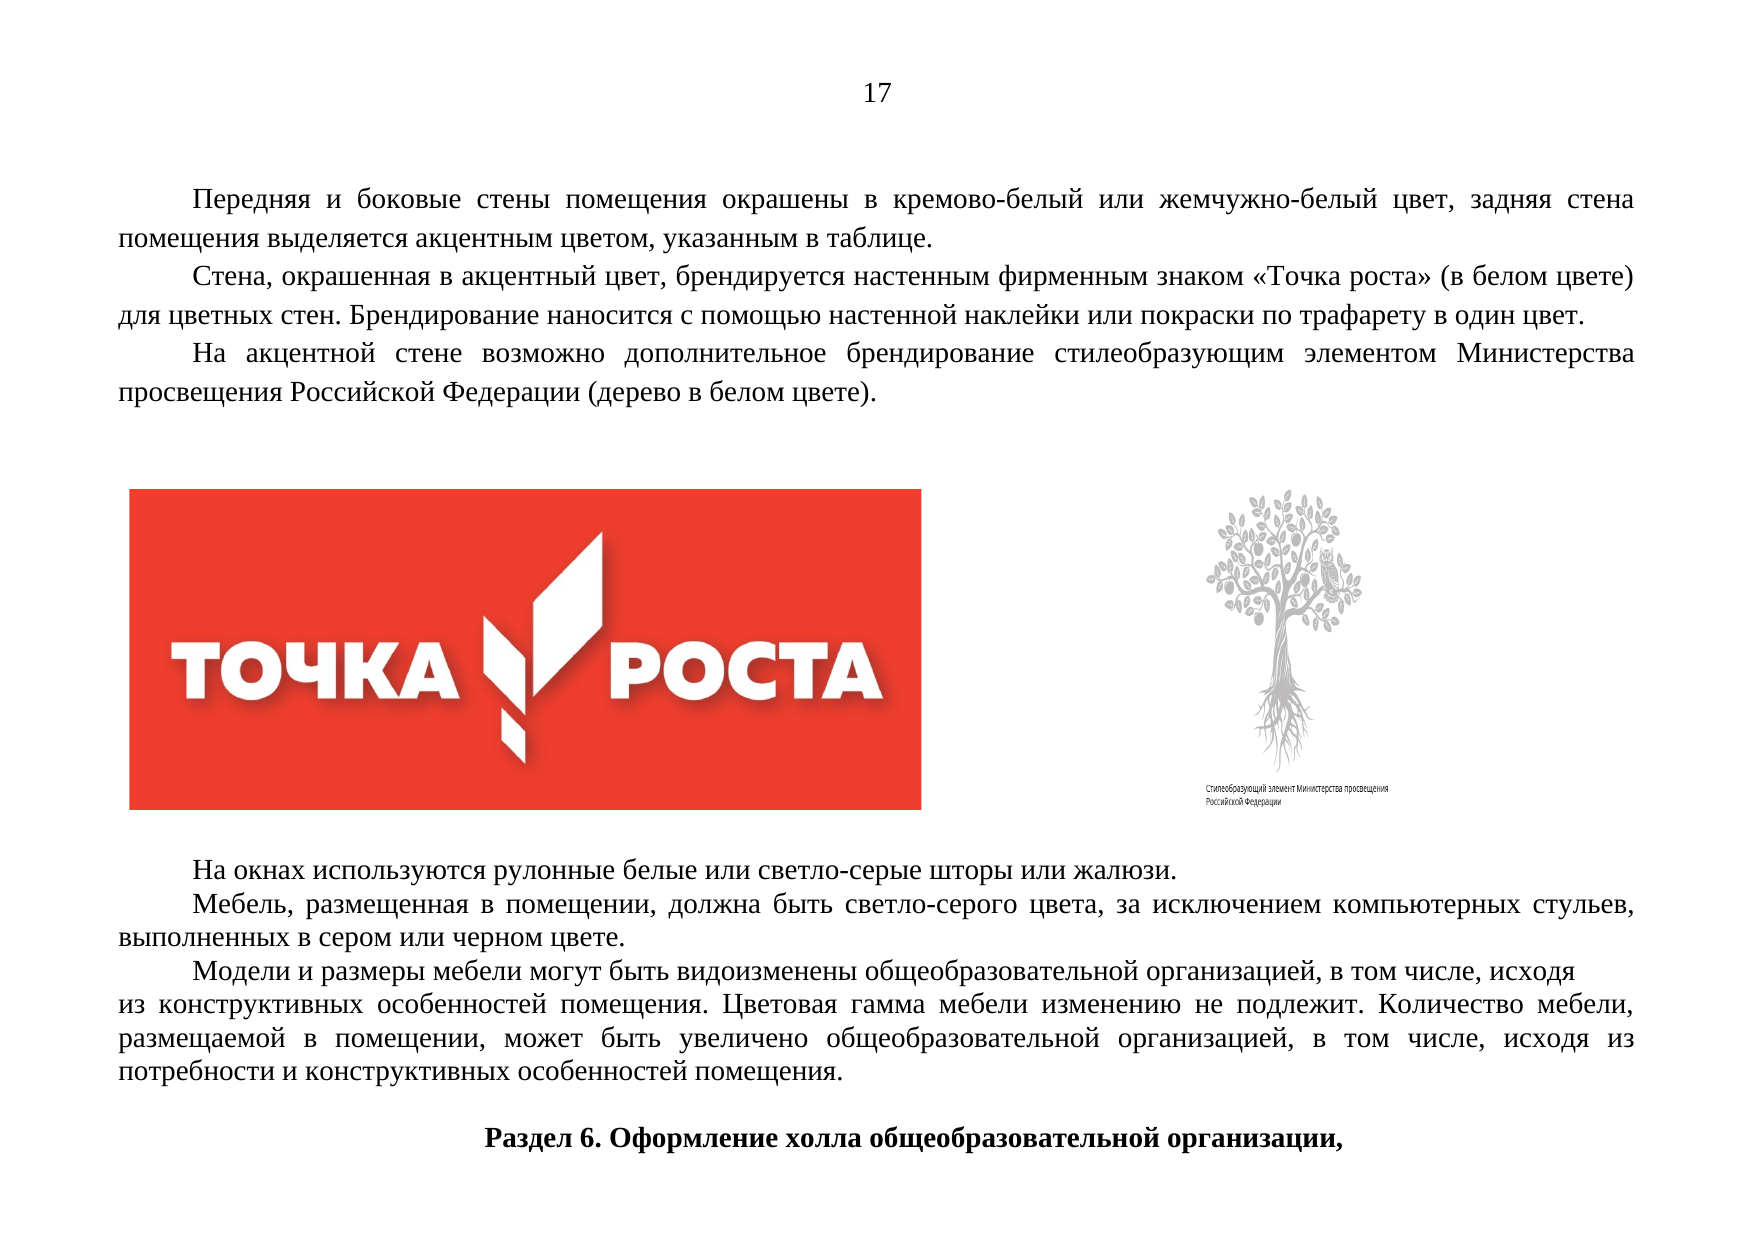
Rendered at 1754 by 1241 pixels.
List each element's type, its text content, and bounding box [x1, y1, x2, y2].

text На акцентной стене возможно дополнительное брендирование стилеобразующим элементом Министерства просвещения Российской Федерации (дерево в белом цвете). [118, 335, 1636, 407]
table_header [118, 490, 934, 823]
text Передняя и боковые стены помещения окрашены в кремово-белый или жемчужно-белый цвет, задняя стена помещения выделяется акцентным цветом, указанным в таблице. [118, 181, 1636, 253]
text Стена, окрашенная в акцентный цвет, брендируется настенным фирменным знаком «Точка роста» (в белом цвете) для цветных стен. Брендирование наносится с помощью настенной наклейки или покраски по трафарету в один цвет. [118, 258, 1636, 330]
text Модели и размеры мебели могут быть видоизменены общеобразовательной организацией, в том числе, исходя [118, 953, 1636, 986]
text Мебель, размещенная в помещении, должна быть светло-серого цвета, за исключением компьютерных стульев, выполненных в сером или черном цвете. [118, 886, 1636, 953]
table_header [934, 490, 1658, 823]
text из конструктивных особенностей помещения. Цветовая гамма мебели изменению не подлежит. Количество мебели, размещаемой в помещении, может быть увеличено общеобразовательной организацией, в том числе, исходя из потребности и конструктивных особенностей помещения. [118, 986, 1636, 1087]
text Раздел 6. Оформление холла общеобразовательной организации, [118, 1121, 1636, 1154]
text На окнах используются рулонные белые или светло-серые шторы или жалюзи. [118, 852, 1636, 886]
